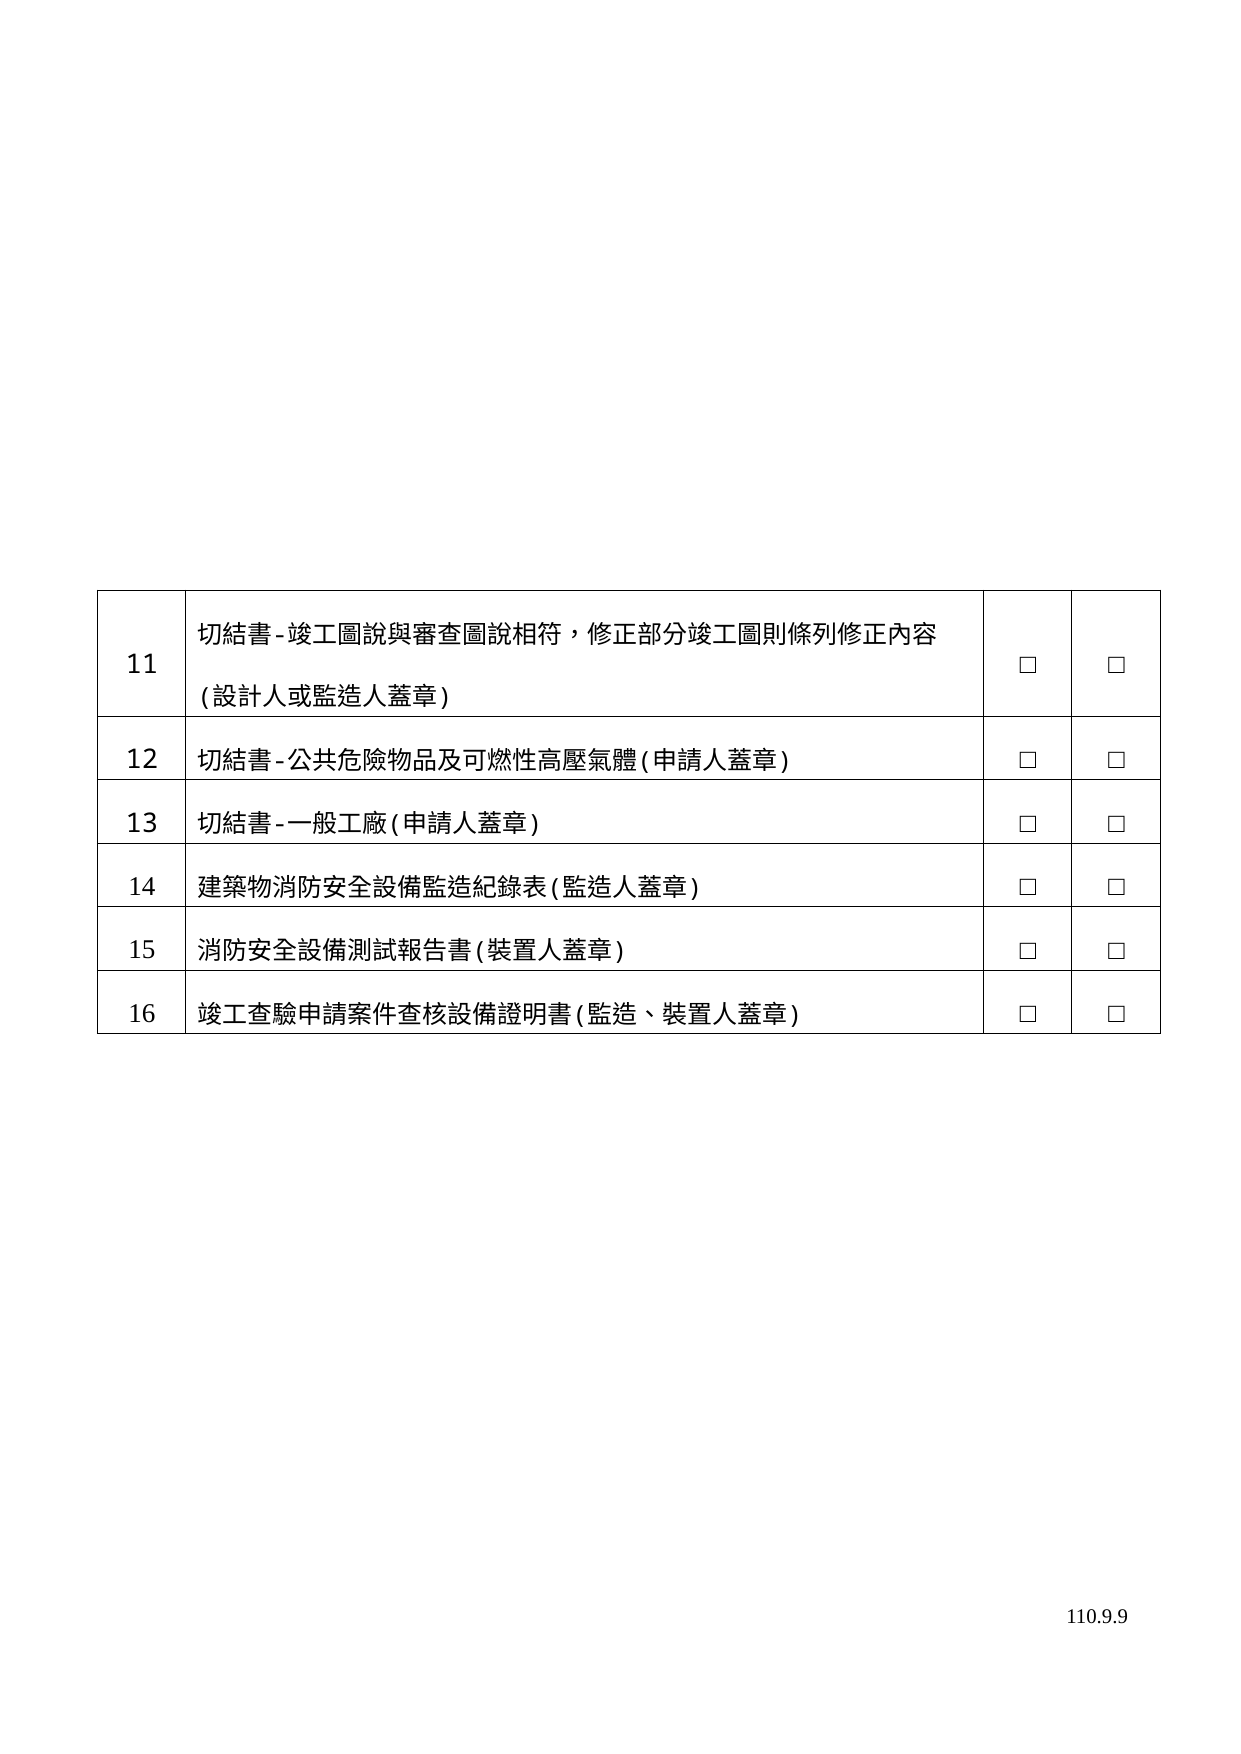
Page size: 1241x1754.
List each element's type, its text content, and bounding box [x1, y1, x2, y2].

table_cell □ [984, 971, 1071, 1033]
table_cell 13 [98, 780, 185, 843]
table_cell □ [1072, 844, 1160, 906]
table_cell 14 [98, 844, 185, 906]
table_cell 12 [98, 717, 185, 779]
table_cell □ [984, 780, 1071, 843]
table_cell □ [984, 907, 1071, 970]
table_cell □ [1072, 971, 1160, 1033]
table_cell 15 [98, 907, 185, 970]
table_cell 11 [98, 591, 185, 716]
table_cell 竣工查驗申請案件查核設備證明書(監造、裝置人蓋章) [186, 971, 983, 1033]
table_cell □ [984, 591, 1071, 716]
table_cell □ [1072, 907, 1160, 970]
table_cell 切結書-一般工廠(申請人蓋章) [186, 780, 983, 843]
table_cell □ [1072, 780, 1160, 843]
table_cell □ [984, 844, 1071, 906]
table_cell □ [984, 717, 1071, 779]
table_cell □ [1072, 717, 1160, 779]
table_cell 16 [98, 971, 185, 1033]
table_cell 建築物消防安全設備監造紀錄表(監造人蓋章) [186, 844, 983, 906]
table_cell 切結書-竣工圖說與審查圖說相符，修正部分竣工圖則條列修正內容 (設計人或監造人蓋章) [186, 591, 983, 716]
table_cell □ [1072, 591, 1160, 716]
table_cell 消防安全設備測試報告書(裝置人蓋章) [186, 907, 983, 970]
table_cell 切結書-公共危險物品及可燃性高壓氣體(申請人蓋章) [186, 717, 983, 779]
